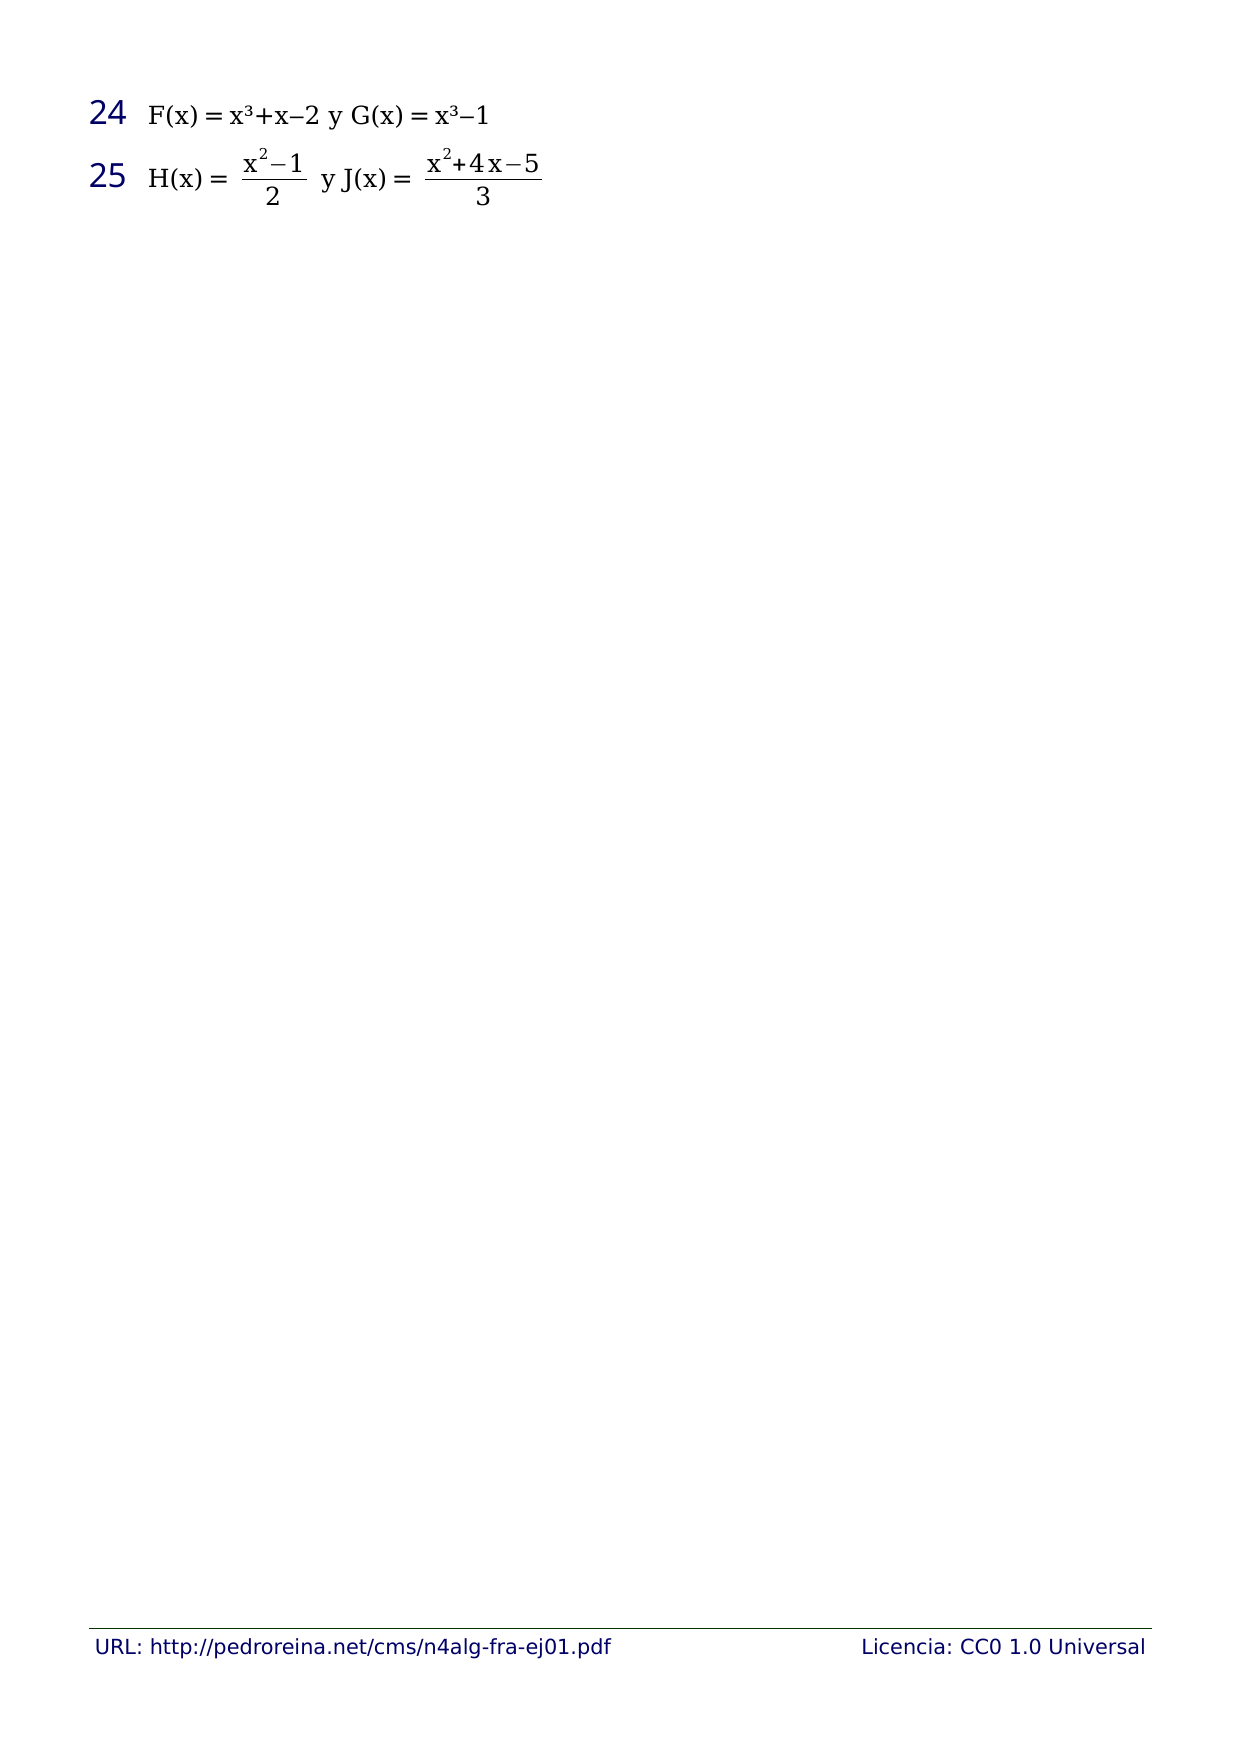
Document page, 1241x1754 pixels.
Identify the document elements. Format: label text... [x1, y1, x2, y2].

list H(x) = y J(x) = [88, 146, 1152, 211]
list F(x) = x³+x‒2 y G(x) = x³‒1 [88, 88, 1152, 134]
